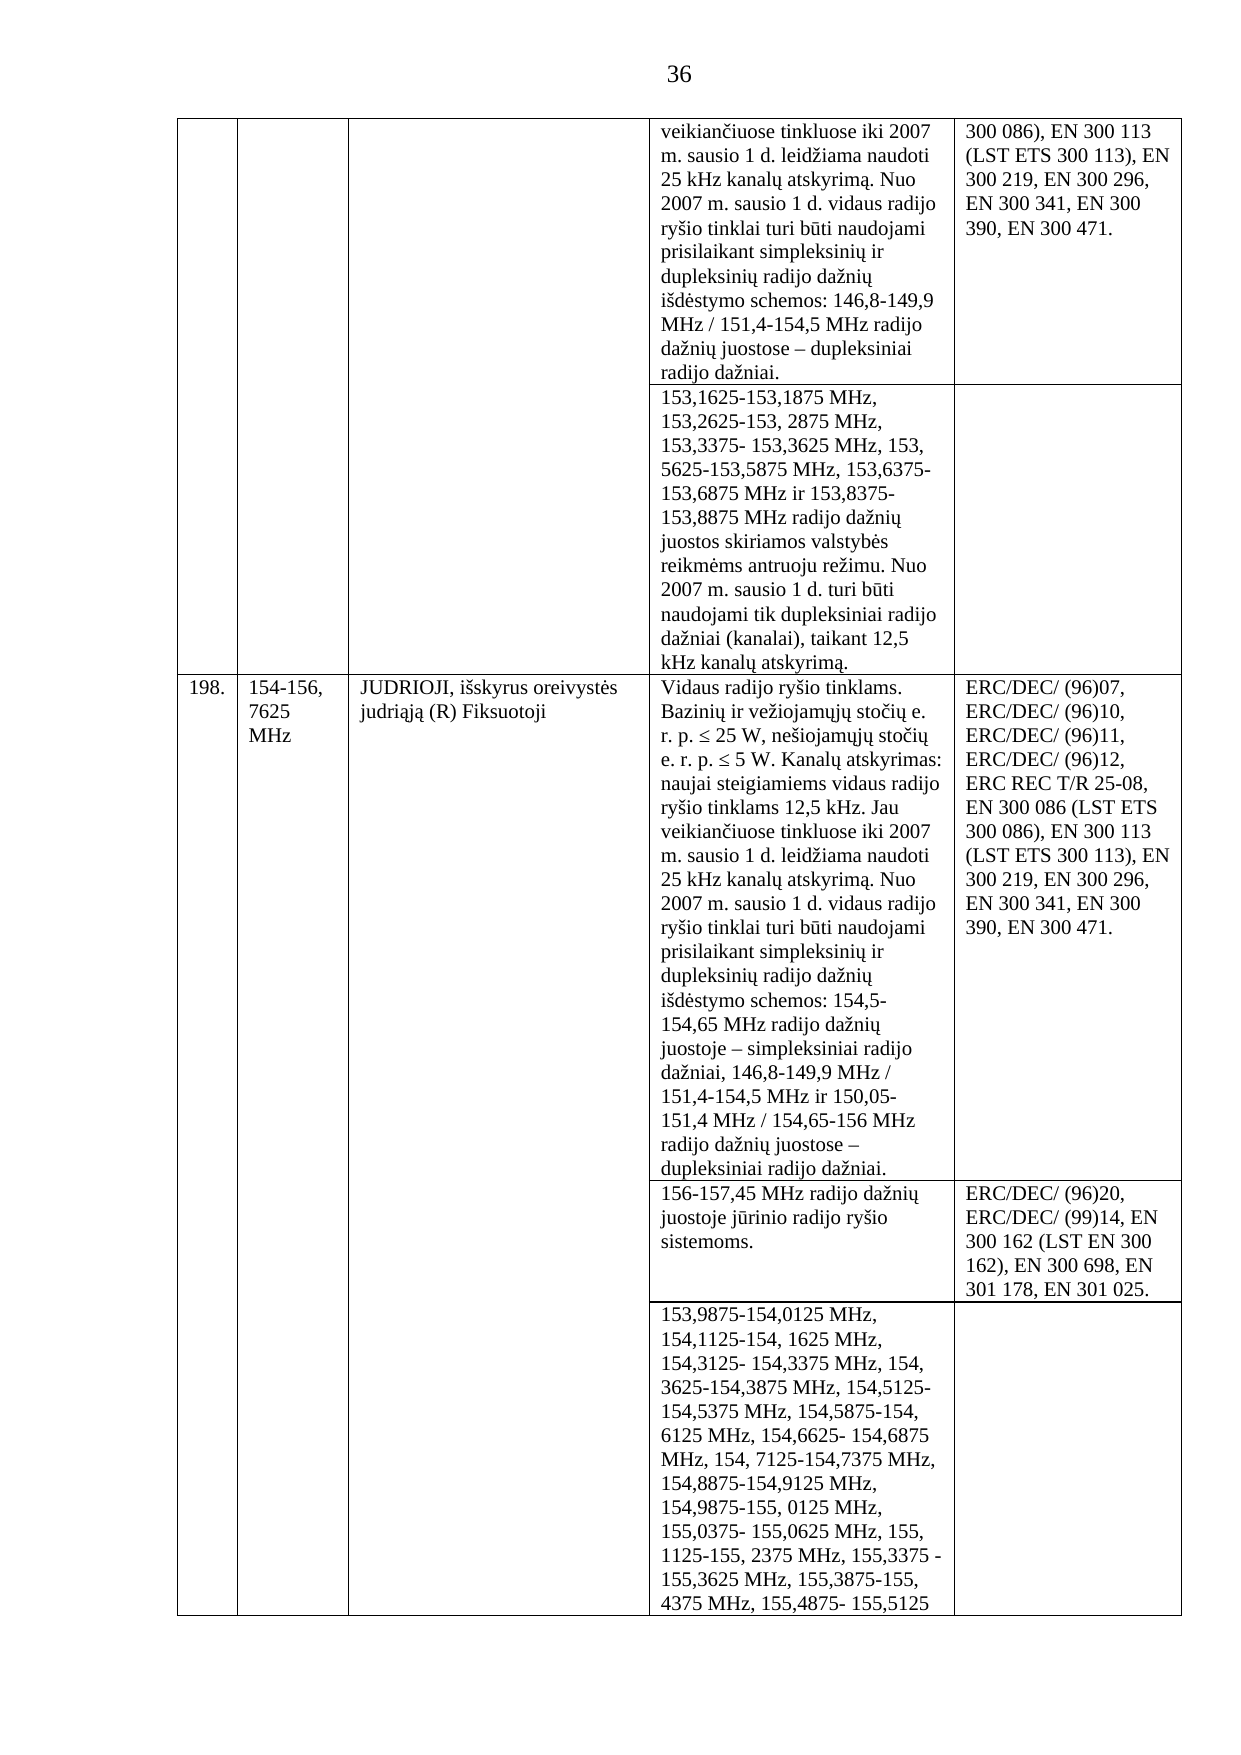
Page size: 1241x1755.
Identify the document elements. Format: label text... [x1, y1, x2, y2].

table_cell 198. [178, 675, 237, 1615]
table_cell Vidaus radijo ryšio tinklams. Bazinių ir vežiojamųjų stočių e. r. p. ≤ 25 W, nešiojamųjų stočių e. r. p. ≤ 5 W. Kanalų atskyrimas: naujai steigiamiems vidaus radijo ryšio tinklams 12,5 kHz. Jau veikiančiuose tinkluose iki 2007 m. sausio 1 d. leidžiama naudoti 25 kHz kanalų atskyrimą. Nuo 2007 m. sausio 1 d. vidaus radijo ryšio tinklai turi būti naudojami prisilaikant simpleksinių ir dupleksinių radijo dažnių išdėstymo schemos: 154,5-154,65 MHz radijo dažnių juostoje – simpleksiniai radijo dažniai, 146,8-149,9 MHz / 151,4-154,5 MHz ir 150,05-151,4 MHz / 154,65-156 MHz radijo dažnių juostose – dupleksiniai radijo dažniai. [650, 675, 954, 1180]
table_cell [955, 1303, 1181, 1615]
table_cell [178, 119, 237, 674]
table_cell [349, 119, 649, 674]
table_cell veikiančiuose tinkluose iki 2007 m. sausio 1 d. leidžiama naudoti 25 kHz kanalų atskyrimą. Nuo 2007 m. sausio 1 d. vidaus radijo ryšio tinklai turi būti naudojami prisilaikant simpleksinių ir dupleksinių radijo dažnių išdėstymo schemos: 146,8-149,9 MHz / 151,4-154,5 MHz radijo dažnių juostose – dupleksiniai radijo dažniai. [650, 119, 954, 384]
table_cell 153,9875-154,0125 MHz, 154,1125-154, 1625 MHz, 154,3125- 154,3375 MHz, 154, 3625-154,3875 MHz, 154,5125-154,5375 MHz, 154,5875-154, 6125 MHz, 154,6625- 154,6875 MHz, 154, 7125-154,7375 MHz, 154,8875-154,9125 MHz, 154,9875-155, 0125 MHz, 155,0375- 155,0625 MHz, 155, 1125-155, 2375 MHz, 155,3375 -155,3625 MHz, 155,3875-155, 4375 MHz, 155,4875- 155,5125 [650, 1303, 954, 1615]
table_cell JUDRIOJI, išskyrus oreivystės judriąją (R) Fiksuotoji [349, 675, 649, 1615]
table_cell 153,1625-153,1875 MHz, 153,2625-153, 2875 MHz, 153,3375- 153,3625 MHz, 153, 5625-153,5875 MHz, 153,6375-153,6875 MHz ir 153,8375-153,8875 MHz radijo dažnių juostos skiriamos valstybės reikmėms antruoju režimu. Nuo 2007 m. sausio 1 d. turi būti naudojami tik dupleksiniai radijo dažniai (kanalai), taikant 12,5 kHz kanalų atskyrimą. [650, 385, 954, 674]
table_cell [955, 385, 1181, 674]
table_cell 154-156, 7625 MHz [238, 675, 348, 1615]
table_cell 300 086), EN 300 113 (LST ETS 300 113), EN 300 219, EN 300 296, EN 300 341, EN 300 390, EN 300 471. [955, 119, 1181, 384]
table_cell ERC/DEC/ (96)07, ERC/DEC/ (96)10, ERC/DEC/ (96)11, ERC/DEC/ (96)12, ERC REC T/R 25-08, EN 300 086 (LST ETS 300 086), EN 300 113 (LST ETS 300 113), EN 300 219, EN 300 296, EN 300 341, EN 300 390, EN 300 471. [955, 675, 1181, 1180]
table_cell ERC/DEC/ (96)20, ERC/DEC/ (99)14, EN 300 162 (LST EN 300 162), EN 300 698, EN 301 178, EN 301 025. [955, 1181, 1181, 1301]
table_cell 156-157,45 MHz radijo dažnių juostoje jūrinio radijo ryšio sistemoms. [650, 1181, 954, 1301]
table_cell [238, 119, 348, 674]
